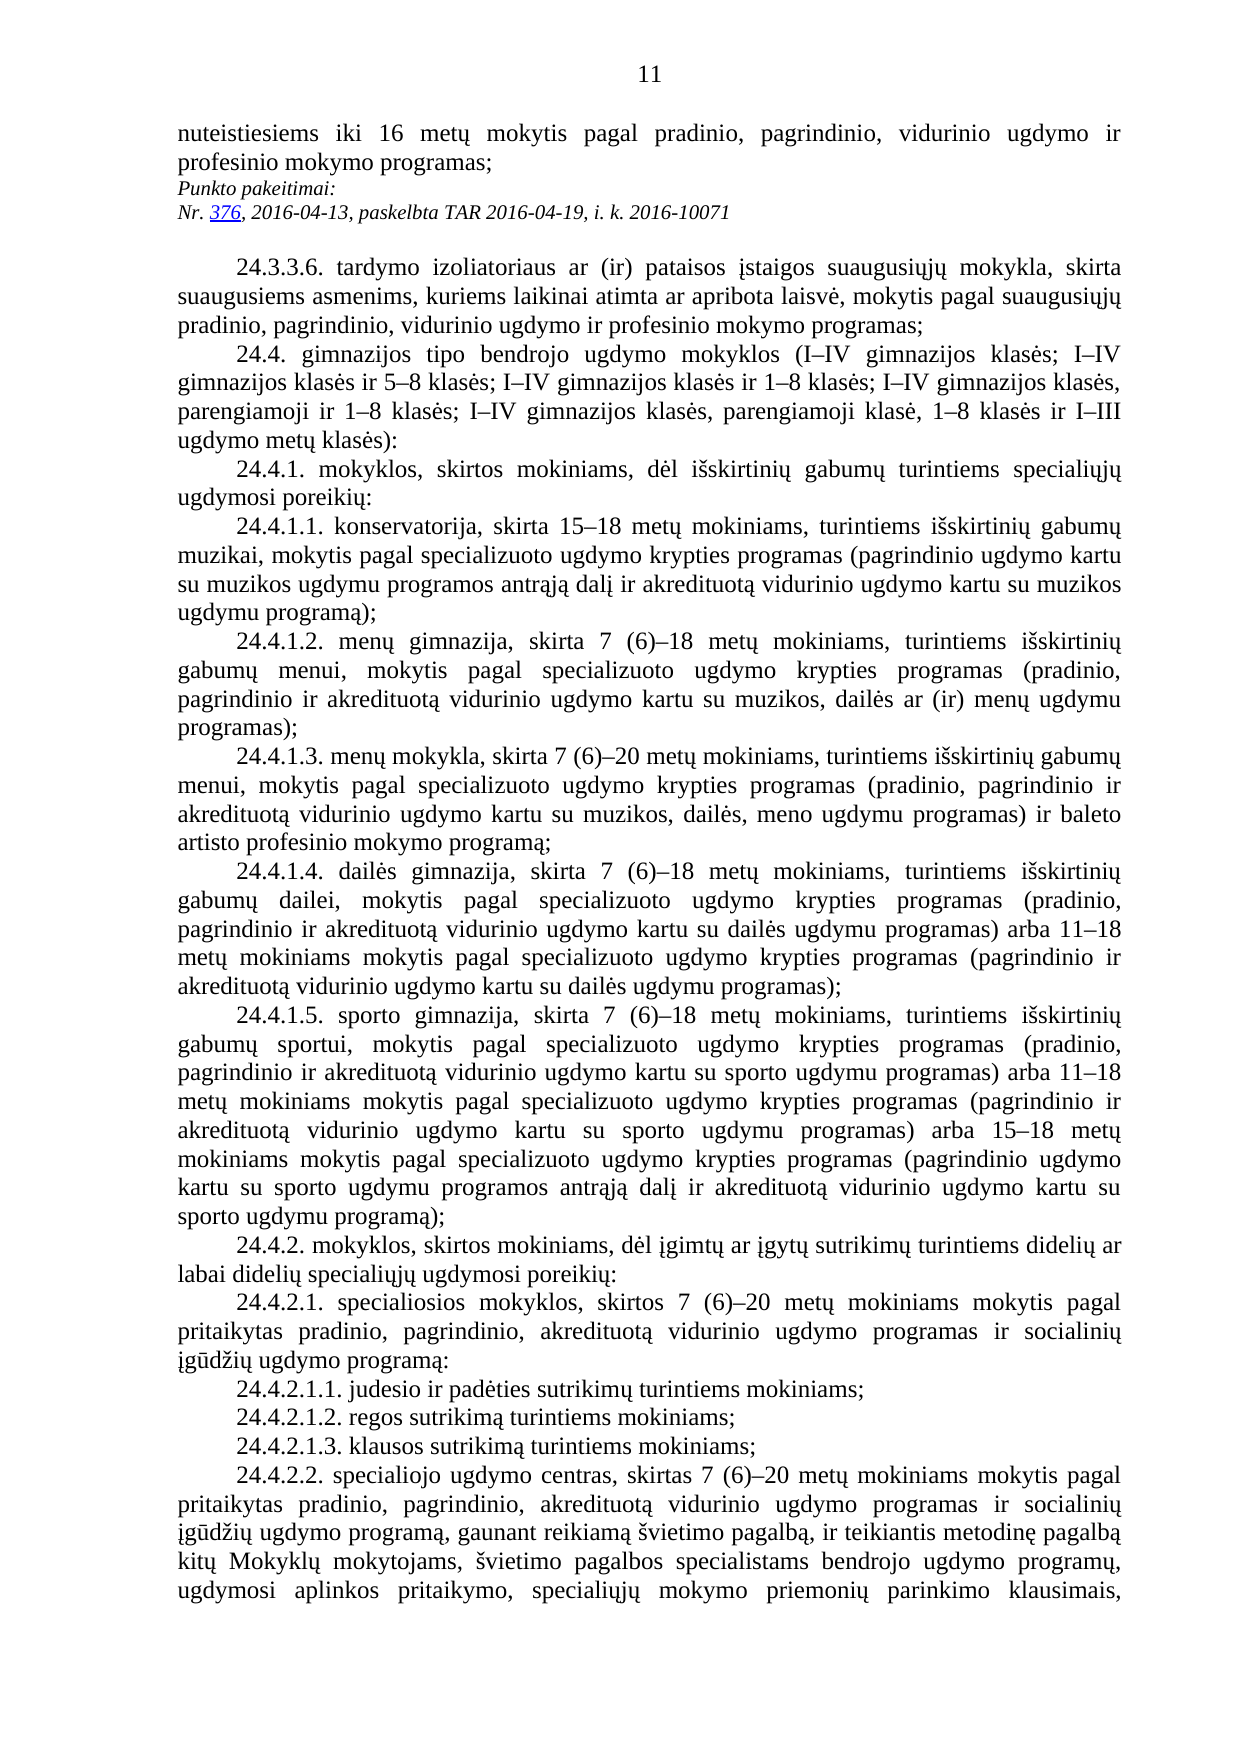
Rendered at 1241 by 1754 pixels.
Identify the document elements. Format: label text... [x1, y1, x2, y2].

text 24.3.3.6. tardymo izoliatoriaus ar (ir) pataisos įstaigos suaugusiųjų mokykla, skirta suaugusiems asmenims, kuriems laikinai atimta ar apribota laisvė, mokytis pagal suaugusiųjų pradinio, pagrindinio, vidurinio ugdymo ir profesinio mokymo programas; [177, 252, 1122, 339]
text 24.4.2.1.2. regos sutrikimą turintiems mokiniams; [177, 1402, 1122, 1431]
text 24.4.1.2. menų gimnazija, skirta 7 (6)–18 metų mokiniams, turintiems išskirtinių gabumų menui, mokytis pagal specializuoto ugdymo krypties programas (pradinio, pagrindinio ir akredituotą vidurinio ugdymo kartu su muzikos, dailės ar (ir) menų ugdymu programas); [177, 626, 1122, 741]
text 24.4.2.1.1. judesio ir padėties sutrikimų turintiems mokiniams; [177, 1374, 1122, 1402]
text 24.4.1.3. menų mokykla, skirta 7 (6)–20 metų mokiniams, turintiems išskirtinių gabumų menui, mokytis pagal specializuoto ugdymo krypties programas (pradinio, pagrindinio ir akredituotą vidurinio ugdymo kartu su muzikos, dailės, meno ugdymu programas) ir baleto artisto profesinio mokymo programą; [177, 741, 1122, 856]
text 24.4.2. mokyklos, skirtos mokiniams, dėl įgimtų ar įgytų sutrikimų turintiems didelių ar labai didelių specialiųjų ugdymosi poreikių: [177, 1230, 1122, 1287]
text nuteistiesiems iki 16 metų mokytis pagal pradinio, pagrindinio, vidurinio ugdymo ir profesinio mokymo programas; [177, 118, 1122, 176]
text 24.4.2.1. specialiosios mokyklos, skirtos 7 (6)–20 metų mokiniams mokytis pagal pritaikytas pradinio, pagrindinio, akredituotą vidurinio ugdymo programas ir socialinių įgūdžių ugdymo programą: [177, 1287, 1122, 1374]
text Punkto pakeitimai: [177, 176, 1122, 200]
text Nr. 376, 2016-04-13, paskelbta TAR 2016-04-19, i. k. 2016-10071 [177, 200, 1122, 224]
text 24.4.1. mokyklos, skirtos mokiniams, dėl išskirtinių gabumų turintiems specialiųjų ugdymosi poreikių: [177, 454, 1122, 511]
text 24.4.1.5. sporto gimnazija, skirta 7 (6)–18 metų mokiniams, turintiems išskirtinių gabumų sportui, mokytis pagal specializuoto ugdymo krypties programas (pradinio, pagrindinio ir akredituotą vidurinio ugdymo kartu su sporto ugdymu programas) arba 11–18 metų mokiniams mokytis pagal specializuoto ugdymo krypties programas (pagrindinio ir akredituotą vidurinio ugdymo kartu su sporto ugdymu programas) arba 15–18 metų mokiniams mokytis pagal specializuoto ugdymo krypties programas (pagrindinio ugdymo kartu su sporto ugdymu programos antrąją dalį ir akredituotą vidurinio ugdymo kartu su sporto ugdymu programą); [177, 1000, 1122, 1230]
text 24.4.1.1. konservatorija, skirta 15–18 metų mokiniams, turintiems išskirtinių gabumų muzikai, mokytis pagal specializuoto ugdymo krypties programas (pagrindinio ugdymo kartu su muzikos ugdymu programos antrąją dalį ir akredituotą vidurinio ugdymo kartu su muzikos ugdymu programą); [177, 511, 1122, 626]
text 24.4.2.2. specialiojo ugdymo centras, skirtas 7 (6)–20 metų mokiniams mokytis pagal pritaikytas pradinio, pagrindinio, akredituotą vidurinio ugdymo programas ir socialinių įgūdžių ugdymo programą, gaunant reikiamą švietimo pagalbą, ir teikiantis metodinę pagalbą kitų Mokyklų mokytojams, švietimo pagalbos specialistams bendrojo ugdymo programų, ugdymosi aplinkos pritaikymo, specialiųjų mokymo priemonių parinkimo klausimais, [177, 1460, 1122, 1604]
text 24.4.1.4. dailės gimnazija, skirta 7 (6)–18 metų mokiniams, turintiems išskirtinių gabumų dailei, mokytis pagal specializuoto ugdymo krypties programas (pradinio, pagrindinio ir akredituotą vidurinio ugdymo kartu su dailės ugdymu programas) arba 11–18 metų mokiniams mokytis pagal specializuoto ugdymo krypties programas (pagrindinio ir akredituotą vidurinio ugdymo kartu su dailės ugdymu programas); [177, 856, 1122, 1000]
text 24.4.2.1.3. klausos sutrikimą turintiems mokiniams; [177, 1431, 1122, 1460]
text 24.4. gimnazijos tipo bendrojo ugdymo mokyklos (I–IV gimnazijos klasės; I–IV gimnazijos klasės ir 5–8 klasės; I–IV gimnazijos klasės ir 1–8 klasės; I–IV gimnazijos klasės, parengiamoji ir 1–8 klasės; I–IV gimnazijos klasės, parengiamoji klasė, 1–8 klasės ir I–III ugdymo metų klasės): [177, 339, 1122, 454]
